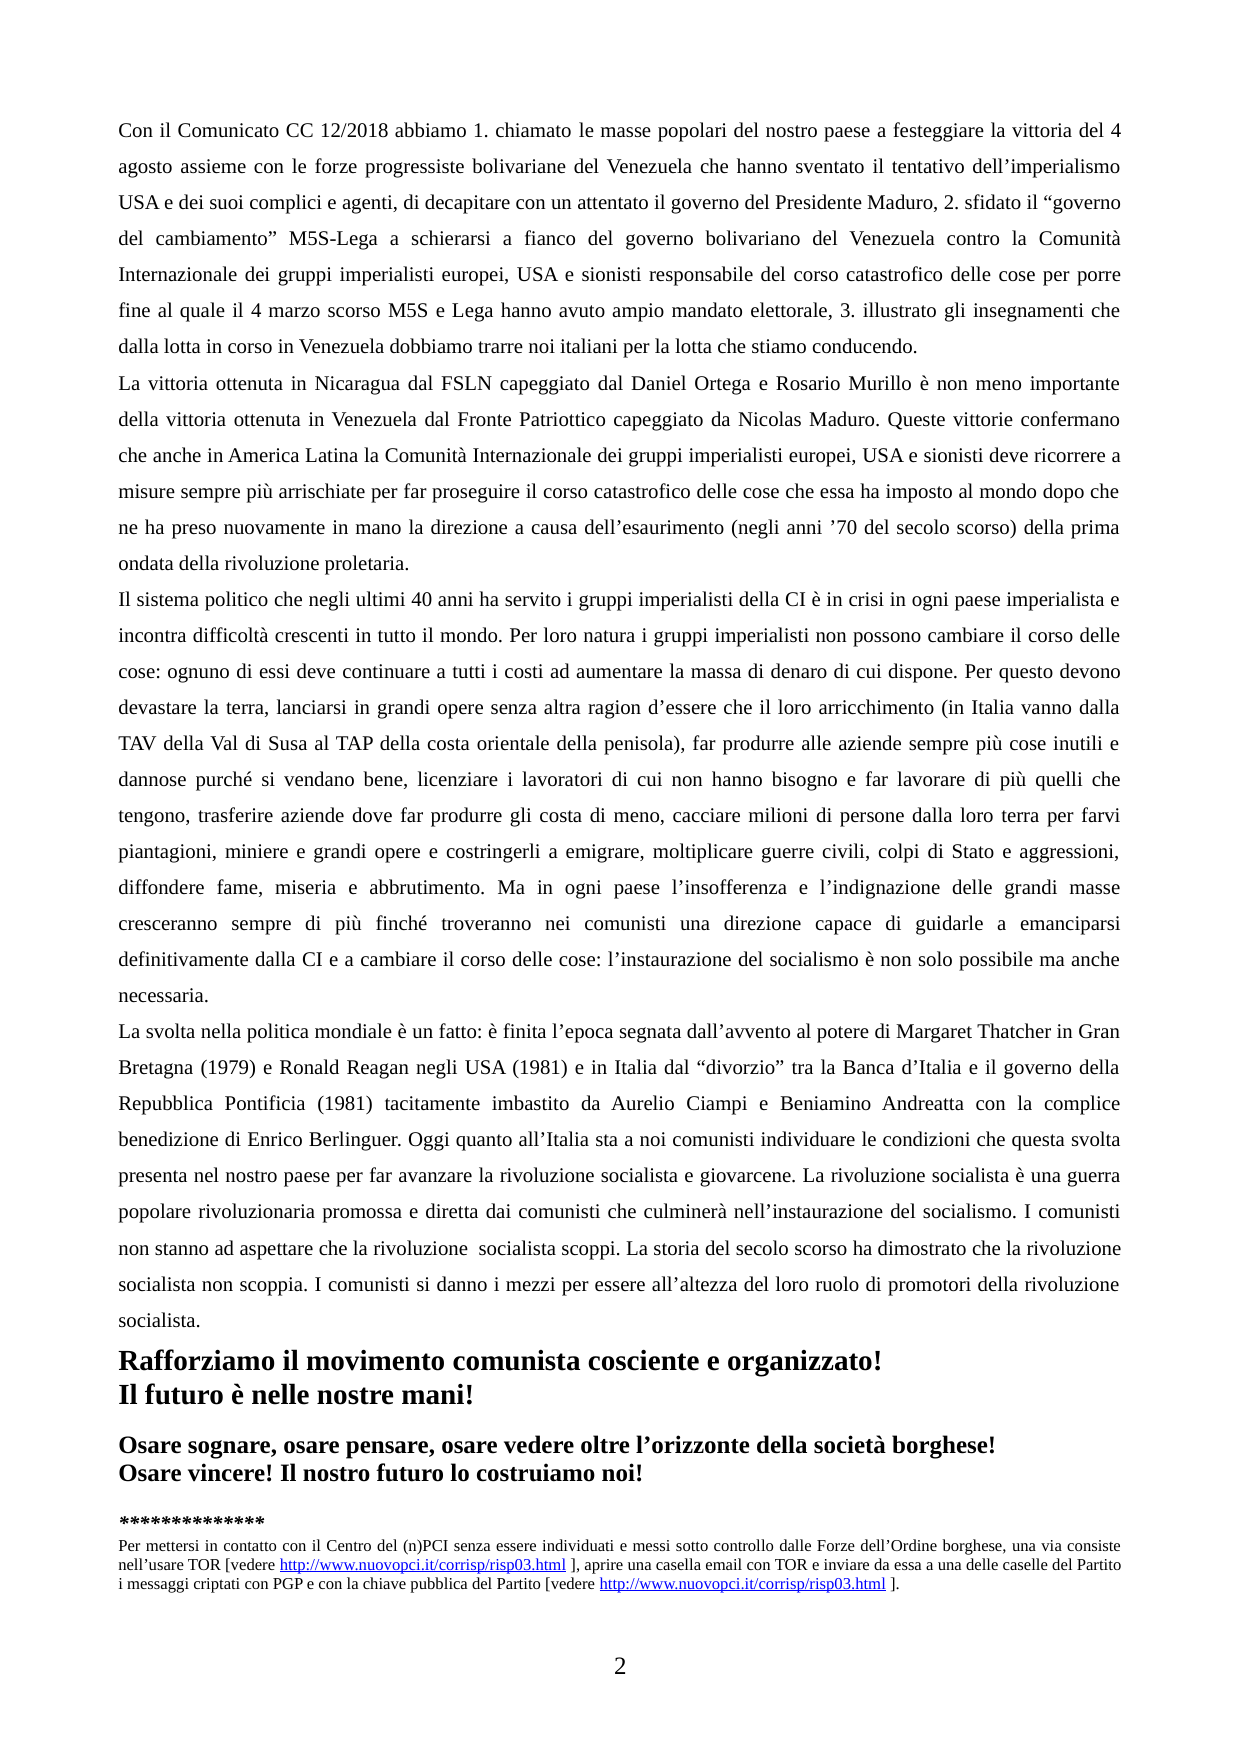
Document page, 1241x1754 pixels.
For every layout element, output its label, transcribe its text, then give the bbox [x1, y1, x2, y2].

text La svolta nella politica mondiale è un fatto: è finita l’epoca segnata dall’avvento al potere di Margaret Thatcher in Gran Bretagna (1979) e Ronald Reagan negli USA (1981) e in Italia dal “divorzio” tra la Banca d’Italia e il governo della Repubblica Pontificia (1981) tacitamente imbastito da Aurelio Ciampi e Beniamino Andreatta con la complice benedizione di Enrico Berlinguer. Oggi quanto all’Italia sta a noi comunisti individuare le condizioni che questa svolta presenta nel nostro paese per far avanzare la rivoluzione socialista e giovarcene. La rivoluzione socialista è una guerra popolare rivoluzionaria promossa e diretta dai comunisti che culminerà nell’instaurazione del socialismo. I comunisti non stanno ad aspettare che la rivoluzione socialista scoppi. La storia del secolo scorso ha dimostrato che la rivoluzione socialista non scoppia. I comunisti si danno i mezzi per essere all’altezza del loro ruolo di promotori della rivoluzione socialista. [118, 1019, 1122, 1332]
text La vittoria ottenuta in Nicaragua dal FSLN capeggiato dal Daniel Ortega e Rosario Murillo è non meno importante della vittoria ottenuta in Venezuela dal Fronte Patriottico capeggiato da Nicolas Maduro. Queste vittorie confermano che anche in America Latina la Comunità Internazionale dei gruppi imperialisti europei, USA e sionisti deve ricorrere a misure sempre più arrischiate per far proseguire il corso catastrofico delle cose che essa ha imposto al mondo dopo che ne ha preso nuovamente in mano la direzione a causa dell’esaurimento (negli anni ’70 del secolo scorso) della prima ondata della rivoluzione proletaria. [118, 370, 1122, 575]
text Con il Comunicato CC 12/2018 abbiamo 1. chiamato le masse popolari del nostro paese a festeggiare la vittoria del 4 agosto assieme con le forze progressiste bolivariane del Venezuela che hanno sventato il tentativo dell’imperialismo USA e dei suoi complici e agenti, di decapitare con un attentato il governo del Presidente Maduro, 2. sfidato il “governo del cambiamento” M5S-Lega a schierarsi a fianco del governo bolivariano del Venezuela contro la Comunità Internazionale dei gruppi imperialisti europei, USA e sionisti responsabile del corso catastrofico delle cose per porre fine al quale il 4 marzo scorso M5S e Lega hanno avuto ampio mandato elettorale, 3. illustrato gli insegnamenti che dalla lotta in corso in Venezuela dobbiamo trarre noi italiani per la lotta che stiamo conducendo. [118, 118, 1122, 358]
text Osare vincere! Il nostro futuro lo costruiamo noi! [118, 1458, 1122, 1487]
text Per mettersi in contatto con il Centro del (n)PCI senza essere individuati e messi sotto controllo dalle Forze dell’Ordine borghese, una via consiste nell’usare TOR [vedere http://www.nuovopci.it/corrisp/risp03.html ], aprire una casella email con TOR e inviare da essa a una delle caselle del Partito i messaggi criptati con PGP e con la chiave pubblica del Partito [vedere http://www.nuovopci.it/corrisp/risp03.html ]. [118, 1535, 1122, 1593]
text Osare sognare, osare pensare, osare vedere oltre l’orizzonte della società borghese! [118, 1430, 1122, 1458]
text ************** [118, 1511, 1122, 1535]
text Il futuro è nelle nostre mani! [118, 1377, 1122, 1411]
text Il sistema politico che negli ultimi 40 anni ha servito i gruppi imperialisti della CI è in crisi in ogni paese imperialista e incontra difficoltà crescenti in tutto il mondo. Per loro natura i gruppi imperialisti non possono cambiare il corso delle cose: ognuno di essi deve continuare a tutti i costi ad aumentare la massa di denaro di cui dispone. Per questo devono devastare la terra, lanciarsi in grandi opere senza altra ragion d’essere che il loro arricchimento (in Italia vanno dalla TAV della Val di Susa al TAP della costa orientale della penisola), far produrre alle aziende sempre più cose inutili e dannose purché si vendano bene, licenziare i lavoratori di cui non hanno bisogno e far lavorare di più quelli che tengono, trasferire aziende dove far produrre gli costa di meno, cacciare milioni di persone dalla loro terra per farvi piantagioni, miniere e grandi opere e costringerli a emigrare, moltiplicare guerre civili, colpi di Stato e aggressioni, diffondere fame, miseria e abbrutimento. Ma in ogni paese l’insofferenza e l’indignazione delle grandi masse cresceranno sempre di più finché troveranno nei comunisti una direzione capace di guidarle a emanciparsi definitivamente dalla CI e a cambiare il corso delle cose: l’instaurazione del socialismo è non solo possibile ma anche necessaria. [118, 587, 1122, 1007]
text Rafforziamo il movimento comunista cosciente e organizzato! [118, 1343, 1122, 1377]
